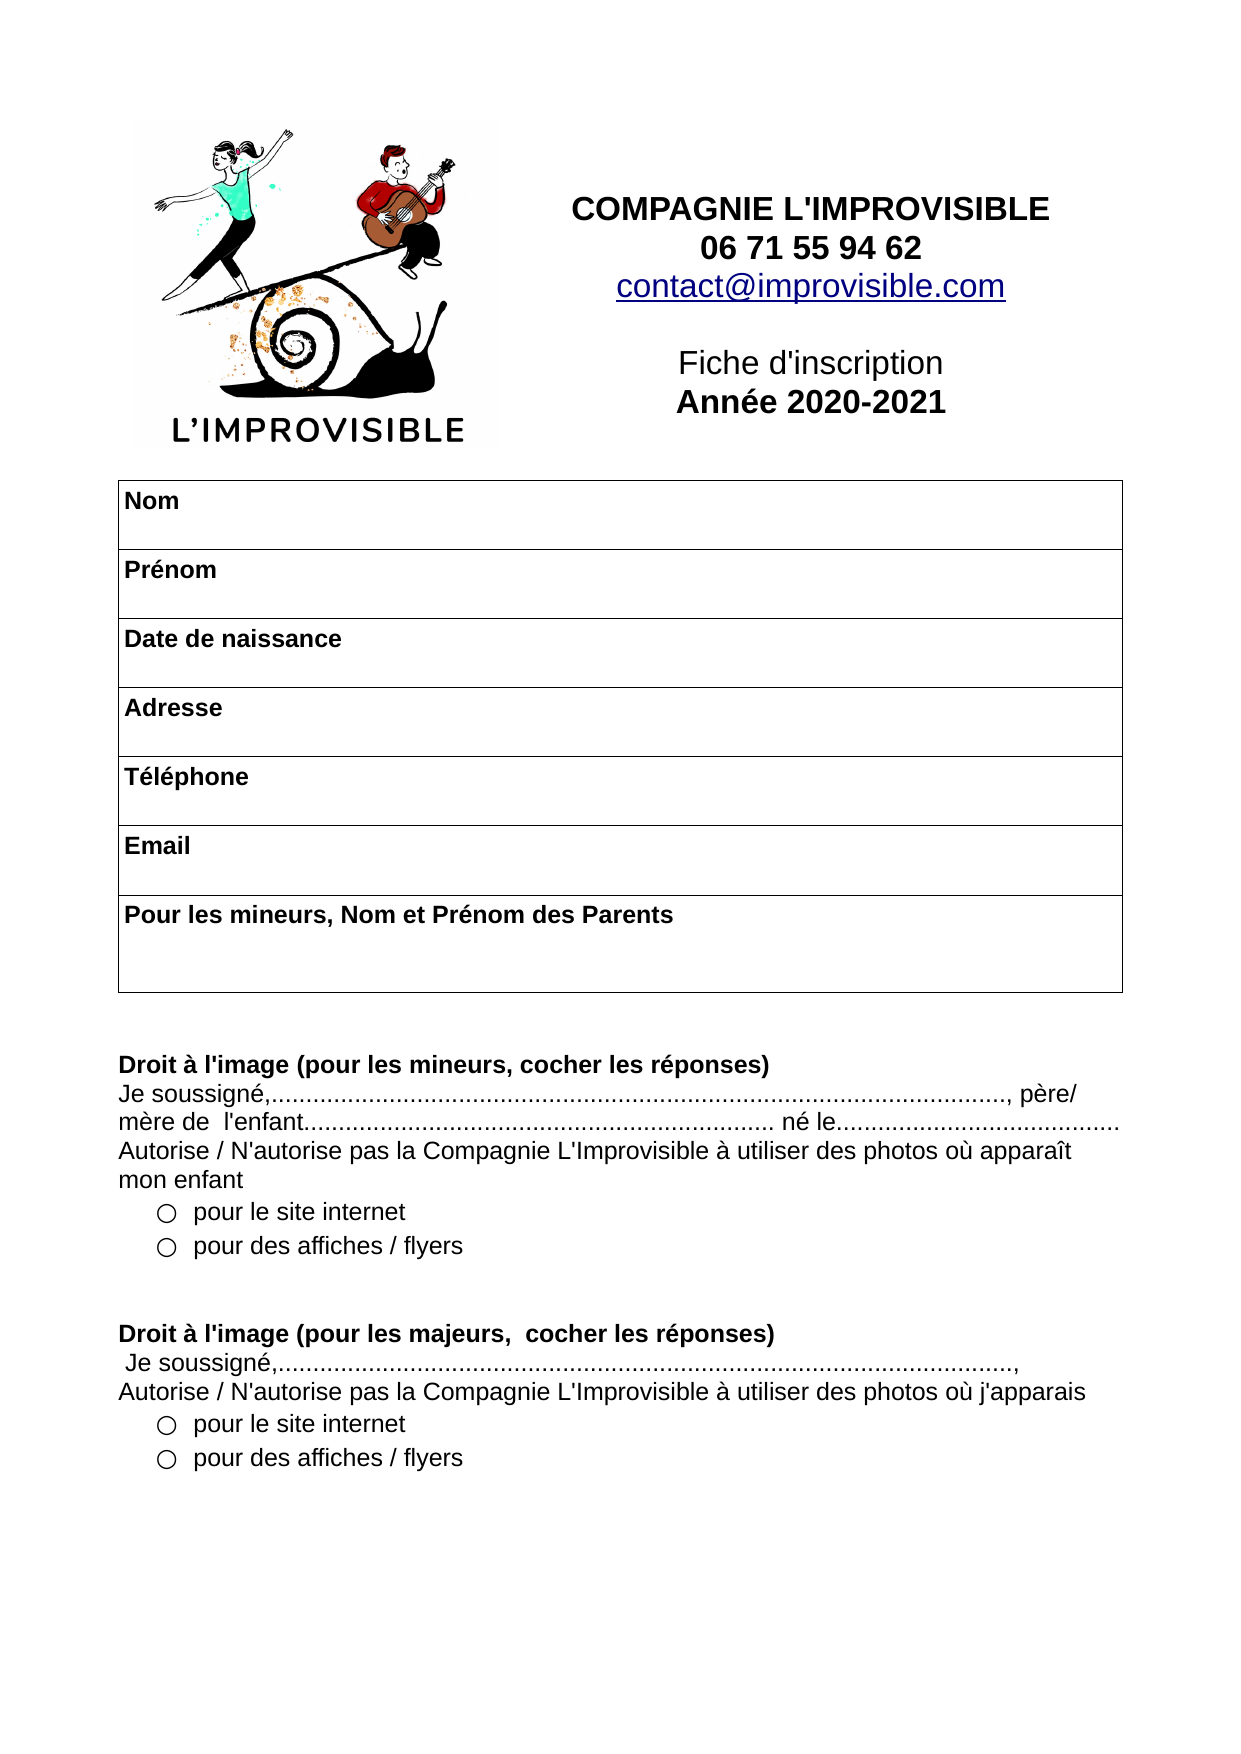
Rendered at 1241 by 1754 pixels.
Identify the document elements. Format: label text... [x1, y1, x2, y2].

table_cell Prénom [119, 550, 1122, 618]
text Année 2020-2021 [500, 382, 1122, 420]
text Je soussigné,.........................................................................................................., père/ mère de l'enfant.................................................................... né le......................................... [118, 1079, 1122, 1136]
table_cell Pour les mineurs, Nom et Prénom des Parents [119, 896, 1122, 992]
text 06 71 55 94 62 [500, 228, 1122, 266]
text Autorise / N'autorise pas la Compagnie L'Improvisible à utiliser des photos où apparaît mon enfant [118, 1136, 1122, 1194]
text Je soussigné,.........................................................................................................., [118, 1348, 1122, 1377]
picture [132, 119, 500, 447]
text contact@improvisible.com [500, 266, 1122, 305]
text Autorise / N'autorise pas la Compagnie L'Improvisible à utiliser des photos où j'apparais [118, 1377, 1122, 1406]
table_cell Email [119, 826, 1122, 894]
list pour des affiches / flyers [156, 1228, 1122, 1262]
table_cell Adresse [119, 688, 1122, 756]
text [118, 343, 132, 382]
text Fiche d'inscription [500, 343, 1122, 382]
text [118, 189, 132, 228]
list pour le site internet [156, 1194, 1122, 1228]
table_header Nom [119, 481, 1122, 549]
text COMPAGNIE L'IMPROVISIBLE [500, 189, 1122, 228]
text Droit à l'image (pour les mineurs, cocher les réponses) [118, 1050, 1122, 1079]
table_cell Date de naissance [119, 619, 1122, 687]
table_cell Téléphone [119, 757, 1122, 825]
text [118, 228, 132, 266]
text [118, 382, 132, 420]
text [118, 266, 132, 305]
text Droit à l'image (pour les majeurs, cocher les réponses) [118, 1319, 1122, 1348]
list pour des affiches / flyers [156, 1439, 1122, 1474]
list pour le site internet [156, 1406, 1122, 1439]
